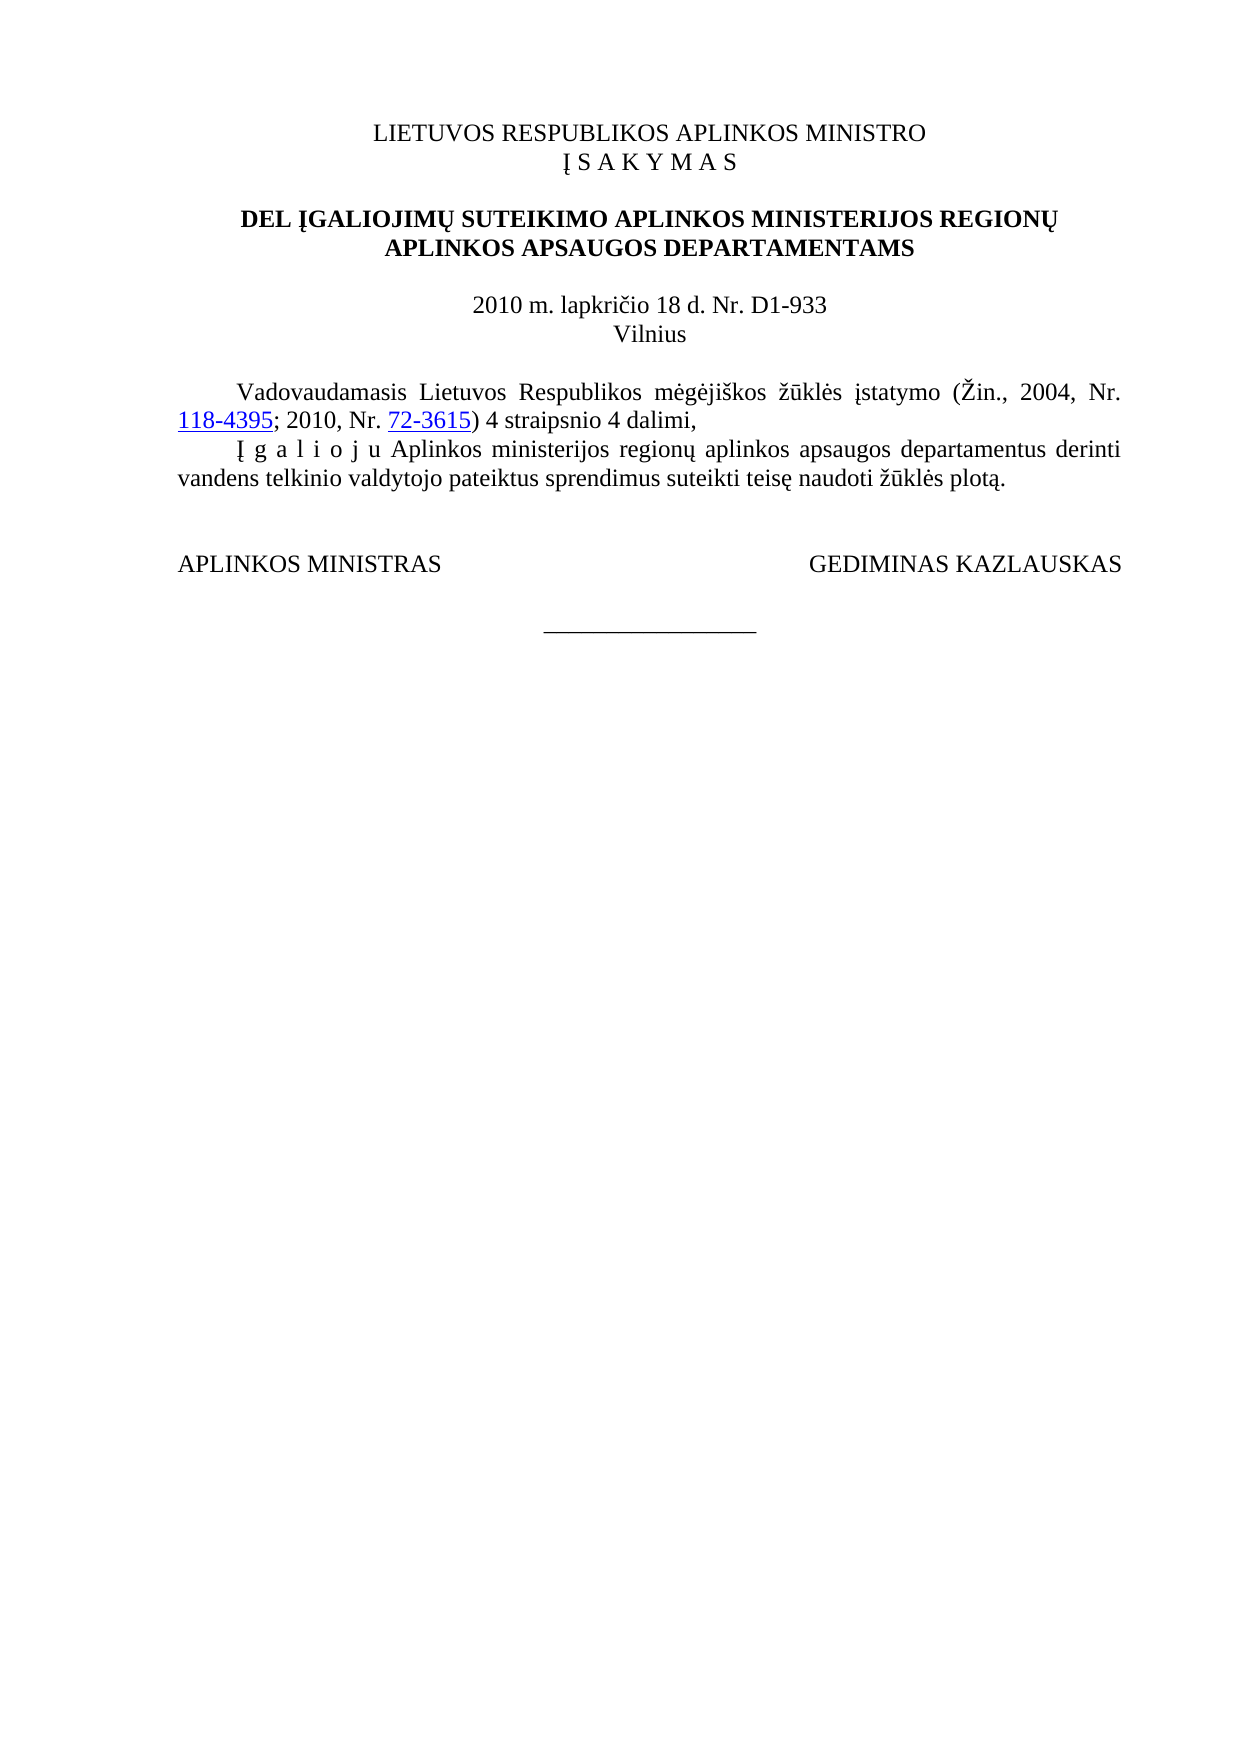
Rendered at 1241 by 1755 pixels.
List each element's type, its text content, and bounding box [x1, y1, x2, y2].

text 2010 m. lapkričio 18 d. Nr. D1-933 [177, 291, 1122, 319]
text Aplinkos ministras Gediminas Kazlauskas [177, 549, 1122, 578]
text _________________ [177, 607, 1122, 636]
text Į g a l i o j u Aplinkos ministerijos regionų aplinkos apsaugos departamentus derinti vandens telkinio valdytojo pateiktus sprendimus suteikti teisę naudoti žūklės plotą. [177, 434, 1122, 492]
text Vilnius [177, 319, 1122, 348]
text Del įgaliojimų suteikimo aplinkos ministerijos regionų aplinkos apsaugos departamentams [177, 204, 1122, 262]
text Į S A K Y M A S [177, 147, 1122, 176]
text LIETUVOS RESPUBLIKOS APLINKOS MINISTRO [177, 118, 1122, 147]
text Vadovaudamasis Lietuvos Respublikos mėgėjiškos žūklės įstatymo (Žin., 2004, Nr. 118-4395; 2010, Nr. 72-3615) 4 straipsnio 4 dalimi, [177, 377, 1122, 434]
